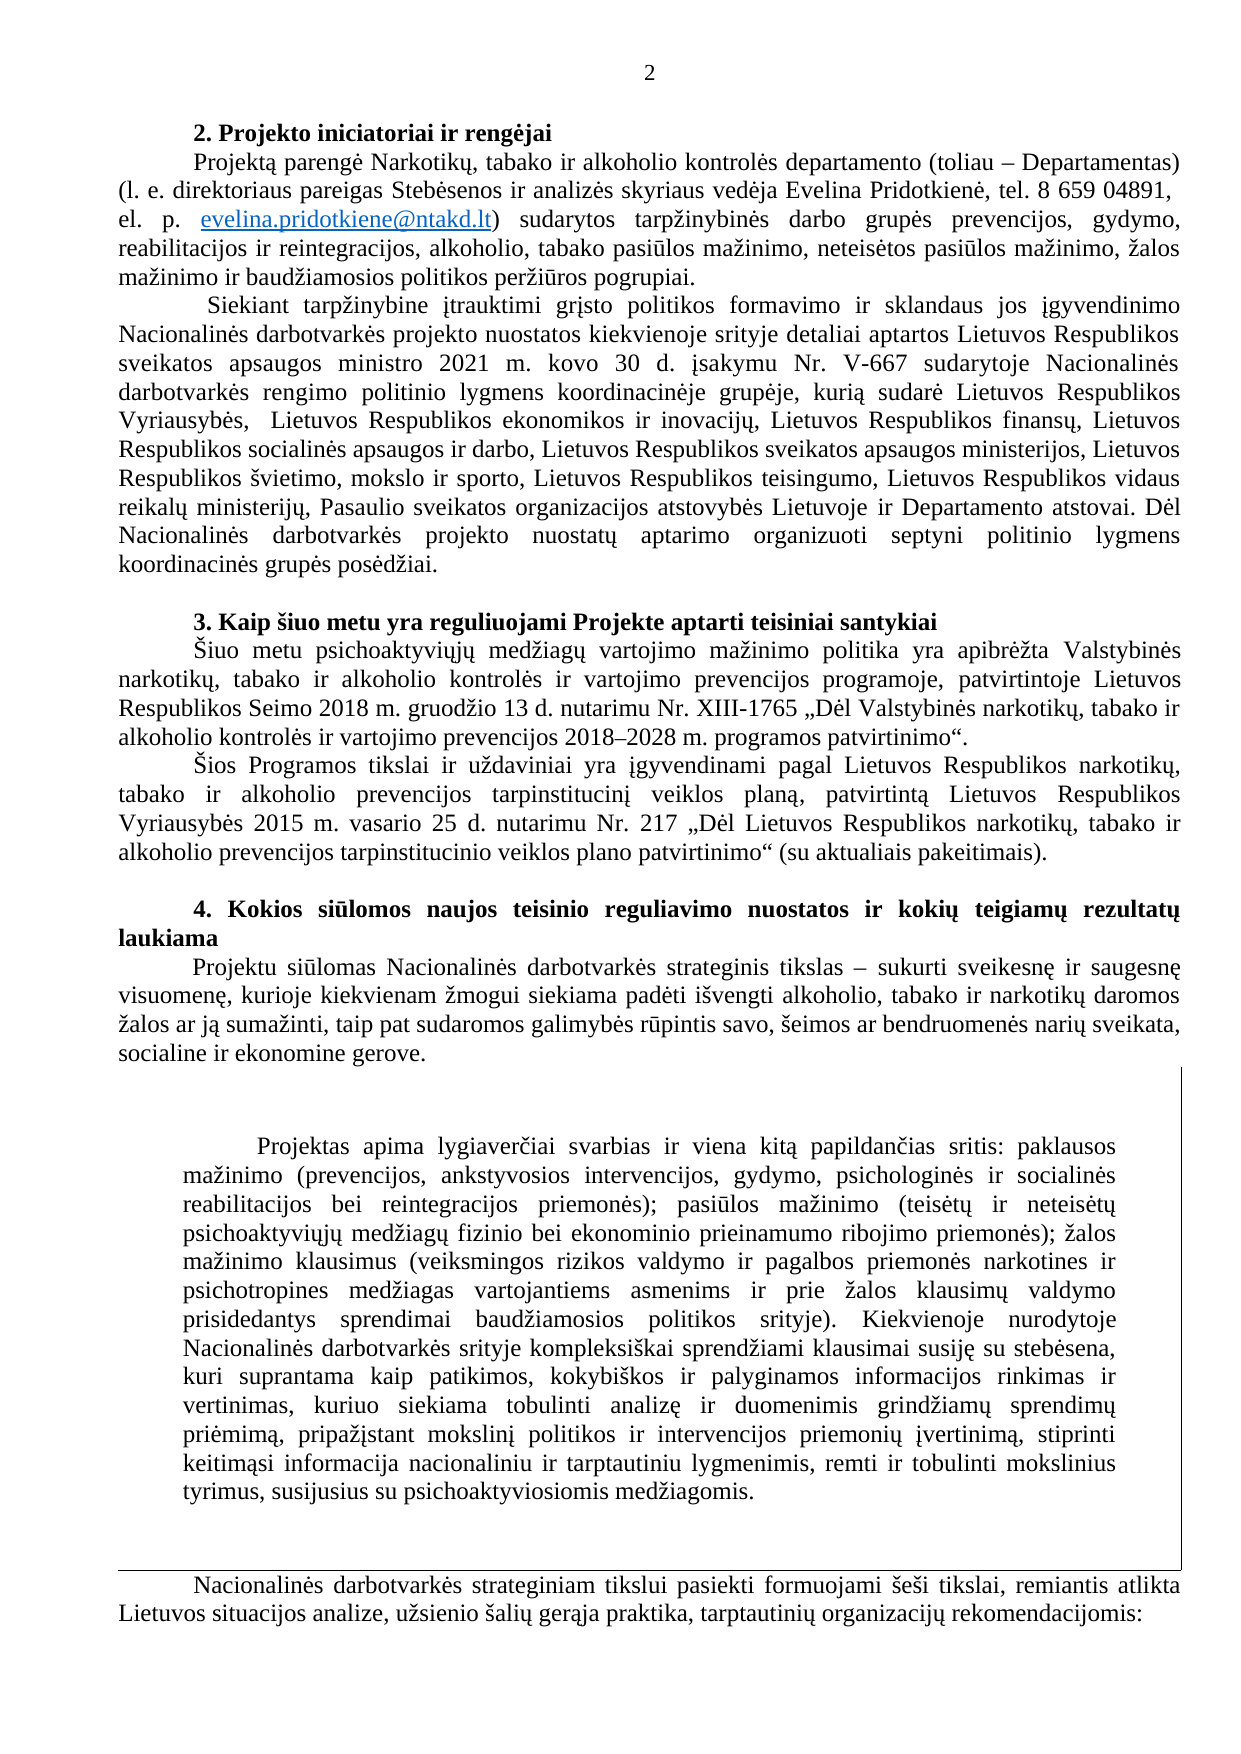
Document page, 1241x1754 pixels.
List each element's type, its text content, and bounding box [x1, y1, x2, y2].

text 3. Kaip šiuo metu yra reguliuojami Projekte aptarti teisiniai santykiai [118, 607, 1181, 636]
text 4. Kokios siūlomos naujos teisinio reguliavimo nuostatos ir kokių teigiamų rezultatų laukiama [118, 894, 1181, 952]
text Šiuo metu psichoaktyviųjų medžiagų vartojimo mažinimo politika yra apibrėžta Valstybinės narkotikų, tabako ir alkoholio kontrolės ir vartojimo prevencijos programoje, patvirtintoje Lietuvos Respublikos Seimo 2018 m. gruodžio 13 d. nutarimu Nr. XIII-1765 „Dėl Valstybinės narkotikų, tabako ir alkoholio kontrolės ir vartojimo prevencijos 2018–2028 m. programos patvirtinimo“. [118, 636, 1181, 751]
text Projektas apima lygiaverčiai svarbias ir viena kitą papildančias sritis: paklausos mažinimo (prevencijos, ankstyvosios intervencijos, gydymo, psichologinės ir socialinės reabilitacijos bei reintegracijos priemonės); pasiūlos mažinimo (teisėtų ir neteisėtų psichoaktyviųjų medžiagų fizinio bei ekonominio prieinamumo ribojimo priemonės); žalos mažinimo klausimus (veiksmingos rizikos valdymo ir pagalbos priemonės narkotines ir psichotropines medžiagas vartojantiems asmenims ir prie žalos klausimų valdymo prisidedantys sprendimai baudžiamosios politikos srityje). Kiekvienoje nurodytoje Nacionalinės darbotvarkės srityje kompleksiškai sprendžiami klausimai susiję su stebėsena, kuri suprantama kaip patikimos, kokybiškos ir palyginamos informacijos rinkimas ir vertinimas, kuriuo siekiama tobulinti analizę ir duomenimis grindžiamų sprendimų priėmimą, pripažįstant mokslinį politikos ir intervencijos priemonių įvertinimą, stiprinti keitimąsi informacija nacionaliniu ir tarptautiniu lygmenimis, remti ir tobulinti mokslinius tyrimus, susijusius su psichoaktyviosiomis medžiagomis. [118, 1067, 1181, 1570]
text Nacionalinės darbotvarkės strateginiam tikslui pasiekti formuojami šeši tikslai, remiantis atlikta Lietuvos situacijos analize, užsienio šalių gerąja praktika, tarptautinių organizacijų rekomendacijomis: [118, 1570, 1181, 1627]
text Siekiant tarpžinybine įtrauktimi grįsto politikos formavimo ir sklandaus jos įgyvendinimo Nacionalinės darbotvarkės projekto nuostatos kiekvienoje srityje detaliai aptartos Lietuvos Respublikos sveikatos apsaugos ministro 2021 m. kovo 30 d. įsakymu Nr. V-667 sudarytoje Nacionalinės darbotvarkės rengimo politinio lygmens koordinacinėje grupėje, kurią sudarė Lietuvos Respublikos Vyriausybės, Lietuvos Respublikos ekonomikos ir inovacijų, Lietuvos Respublikos finansų, Lietuvos Respublikos socialinės apsaugos ir darbo, Lietuvos Respublikos sveikatos apsaugos ministerijos, Lietuvos Respublikos švietimo, mokslo ir sporto, Lietuvos Respublikos teisingumo, Lietuvos Respublikos vidaus reikalų ministerijų, Pasaulio sveikatos organizacijos atstovybės Lietuvoje ir Departamento atstovai. Dėl Nacionalinės darbotvarkės projekto nuostatų aptarimo organizuoti septyni politinio lygmens koordinacinės grupės posėdžiai. [118, 291, 1181, 578]
text Šios Programos tikslai ir uždaviniai yra įgyvendinami pagal Lietuvos Respublikos narkotikų, tabako ir alkoholio prevencijos tarpinstitucinį veiklos planą, patvirtintą Lietuvos Respublikos Vyriausybės 2015 m. vasario 25 d. nutarimu Nr. 217 „Dėl Lietuvos Respublikos narkotikų, tabako ir alkoholio prevencijos tarpinstitucinio veiklos plano patvirtinimo“ (su aktualiais pakeitimais). [118, 751, 1181, 866]
text Projektu siūlomas Nacionalinės darbotvarkės strateginis tikslas – sukurti sveikesnę ir saugesnę visuomenę, kurioje kiekvienam žmogui siekiama padėti išvengti alkoholio, tabako ir narkotikų daromos žalos ar ją sumažinti, taip pat sudaromos galimybės rūpintis savo, šeimos ar bendruomenės narių sveikata, socialine ir ekonomine gerove. [118, 952, 1181, 1067]
text 2. Projekto iniciatoriai ir rengėjai [118, 118, 1181, 147]
text Projektą parengė Narkotikų, tabako ir alkoholio kontrolės departamento (toliau – Departamentas) (l. e. direktoriaus pareigas Stebėsenos ir analizės skyriaus vedėja Evelina Pridotkienė, tel. 8 659 04891, el. p. evelina.pridotkiene@ntakd.lt) sudarytos tarpžinybinės darbo grupės prevencijos, gydymo, reabilitacijos ir reintegracijos, alkoholio, tabako pasiūlos mažinimo, neteisėtos pasiūlos mažinimo, žalos mažinimo ir baudžiamosios politikos peržiūros pogrupiai. [118, 147, 1181, 291]
